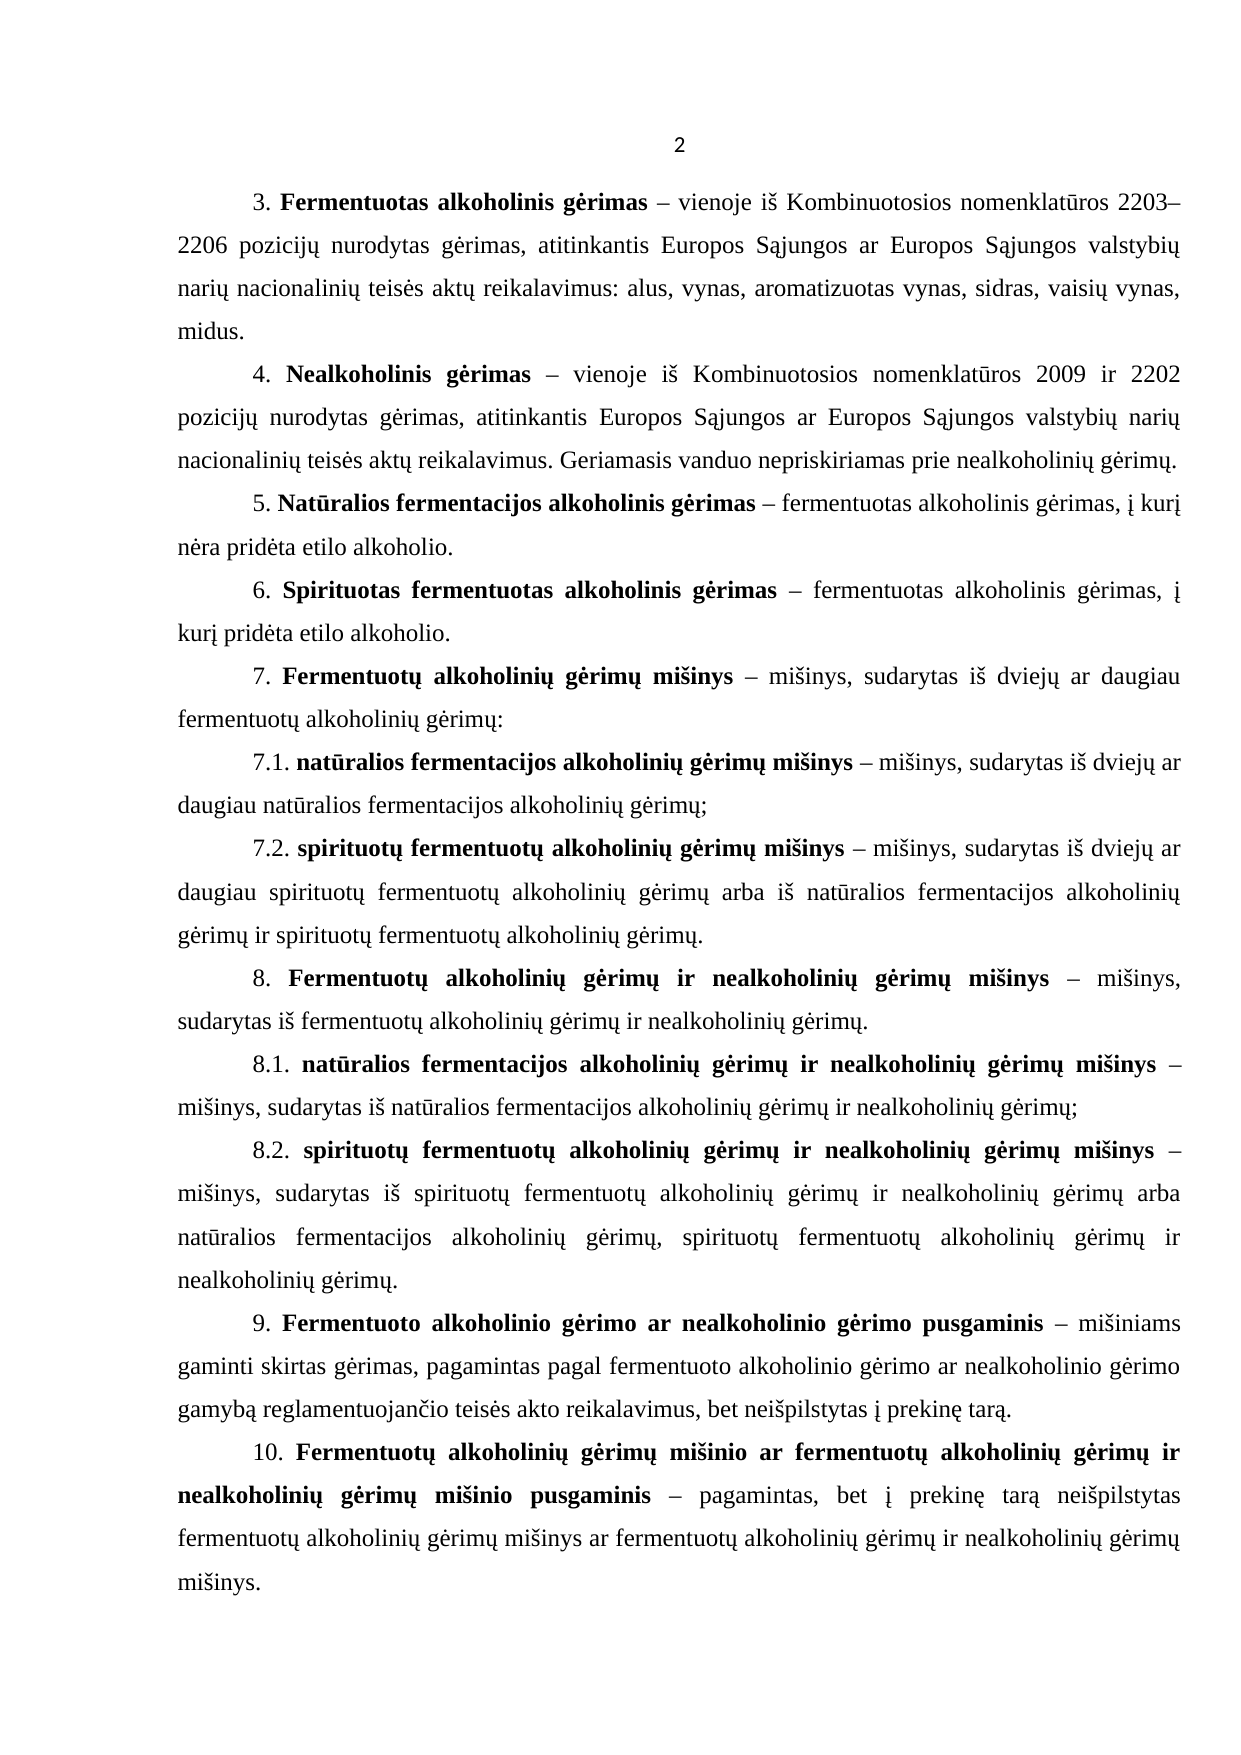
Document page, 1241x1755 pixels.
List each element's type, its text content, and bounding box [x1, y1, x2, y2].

text 3. Fermentuotas alkoholinis gėrimas – vienoje iš Kombinuotosios nomenklatūros 2203–2206 pozicijų nurodytas gėrimas, atitinkantis Europos Sąjungos ar Europos Sąjungos valstybių narių nacionalinių teisės aktų reikalavimus: alus, vynas, aromatizuotas vynas, sidras, vaisių vynas, midus. [177, 187, 1181, 345]
text 8.2. spirituotų fermentuotų alkoholinių gėrimų ir nealkoholinių gėrimų mišinys – mišinys, sudarytas iš spirituotų fermentuotų alkoholinių gėrimų ir nealkoholinių gėrimų arba natūralios fermentacijos alkoholinių gėrimų, spirituotų fermentuotų alkoholinių gėrimų ir nealkoholinių gėrimų. [177, 1135, 1181, 1293]
text 7. Fermentuotų alkoholinių gėrimų mišinys – mišinys, sudarytas iš dviejų ar daugiau fermentuotų alkoholinių gėrimų: [177, 661, 1181, 733]
text 10. Fermentuotų alkoholinių gėrimų mišinio ar fermentuotų alkoholinių gėrimų ir nealkoholinių gėrimų mišinio pusgaminis – pagamintas, bet į prekinę tarą neišpilstytas fermentuotų alkoholinių gėrimų mišinys ar fermentuotų alkoholinių gėrimų ir nealkoholinių gėrimų mišinys. [177, 1437, 1181, 1595]
text 4. Nealkoholinis gėrimas – vienoje iš Kombinuotosios nomenklatūros 2009 ir 2202 pozicijų nurodytas gėrimas, atitinkantis Europos Sąjungos ar Europos Sąjungos valstybių narių nacionalinių teisės aktų reikalavimus. Geriamasis vanduo nepriskiriamas prie nealkoholinių gėrimų. [177, 359, 1181, 474]
text 6. Spirituotas fermentuotas alkoholinis gėrimas – fermentuotas alkoholinis gėrimas, į kurį pridėta etilo alkoholio. [177, 575, 1181, 647]
text 7.2. spirituotų fermentuotų alkoholinių gėrimų mišinys – mišinys, sudarytas iš dviejų ar daugiau spirituotų fermentuotų alkoholinių gėrimų arba iš natūralios fermentacijos alkoholinių gėrimų ir spirituotų fermentuotų alkoholinių gėrimų. [177, 833, 1181, 948]
text 8. Fermentuotų alkoholinių gėrimų ir nealkoholinių gėrimų mišinys – mišinys, sudarytas iš fermentuotų alkoholinių gėrimų ir nealkoholinių gėrimų. [177, 963, 1181, 1035]
text 5. Natūralios fermentacijos alkoholinis gėrimas – fermentuotas alkoholinis gėrimas, į kurį nėra pridėta etilo alkoholio. [177, 488, 1181, 560]
text 8.1. natūralios fermentacijos alkoholinių gėrimų ir nealkoholinių gėrimų mišinys – mišinys, sudarytas iš natūralios fermentacijos alkoholinių gėrimų ir nealkoholinių gėrimų; [177, 1049, 1181, 1121]
text 9. Fermentuoto alkoholinio gėrimo ar nealkoholinio gėrimo pusgaminis – mišiniams gaminti skirtas gėrimas, pagamintas pagal fermentuoto alkoholinio gėrimo ar nealkoholinio gėrimo gamybą reglamentuojančio teisės akto reikalavimus, bet neišpilstytas į prekinę tarą. [177, 1308, 1181, 1423]
text 7.1. natūralios fermentacijos alkoholinių gėrimų mišinys – mišinys, sudarytas iš dviejų ar daugiau natūralios fermentacijos alkoholinių gėrimų; [177, 747, 1181, 819]
